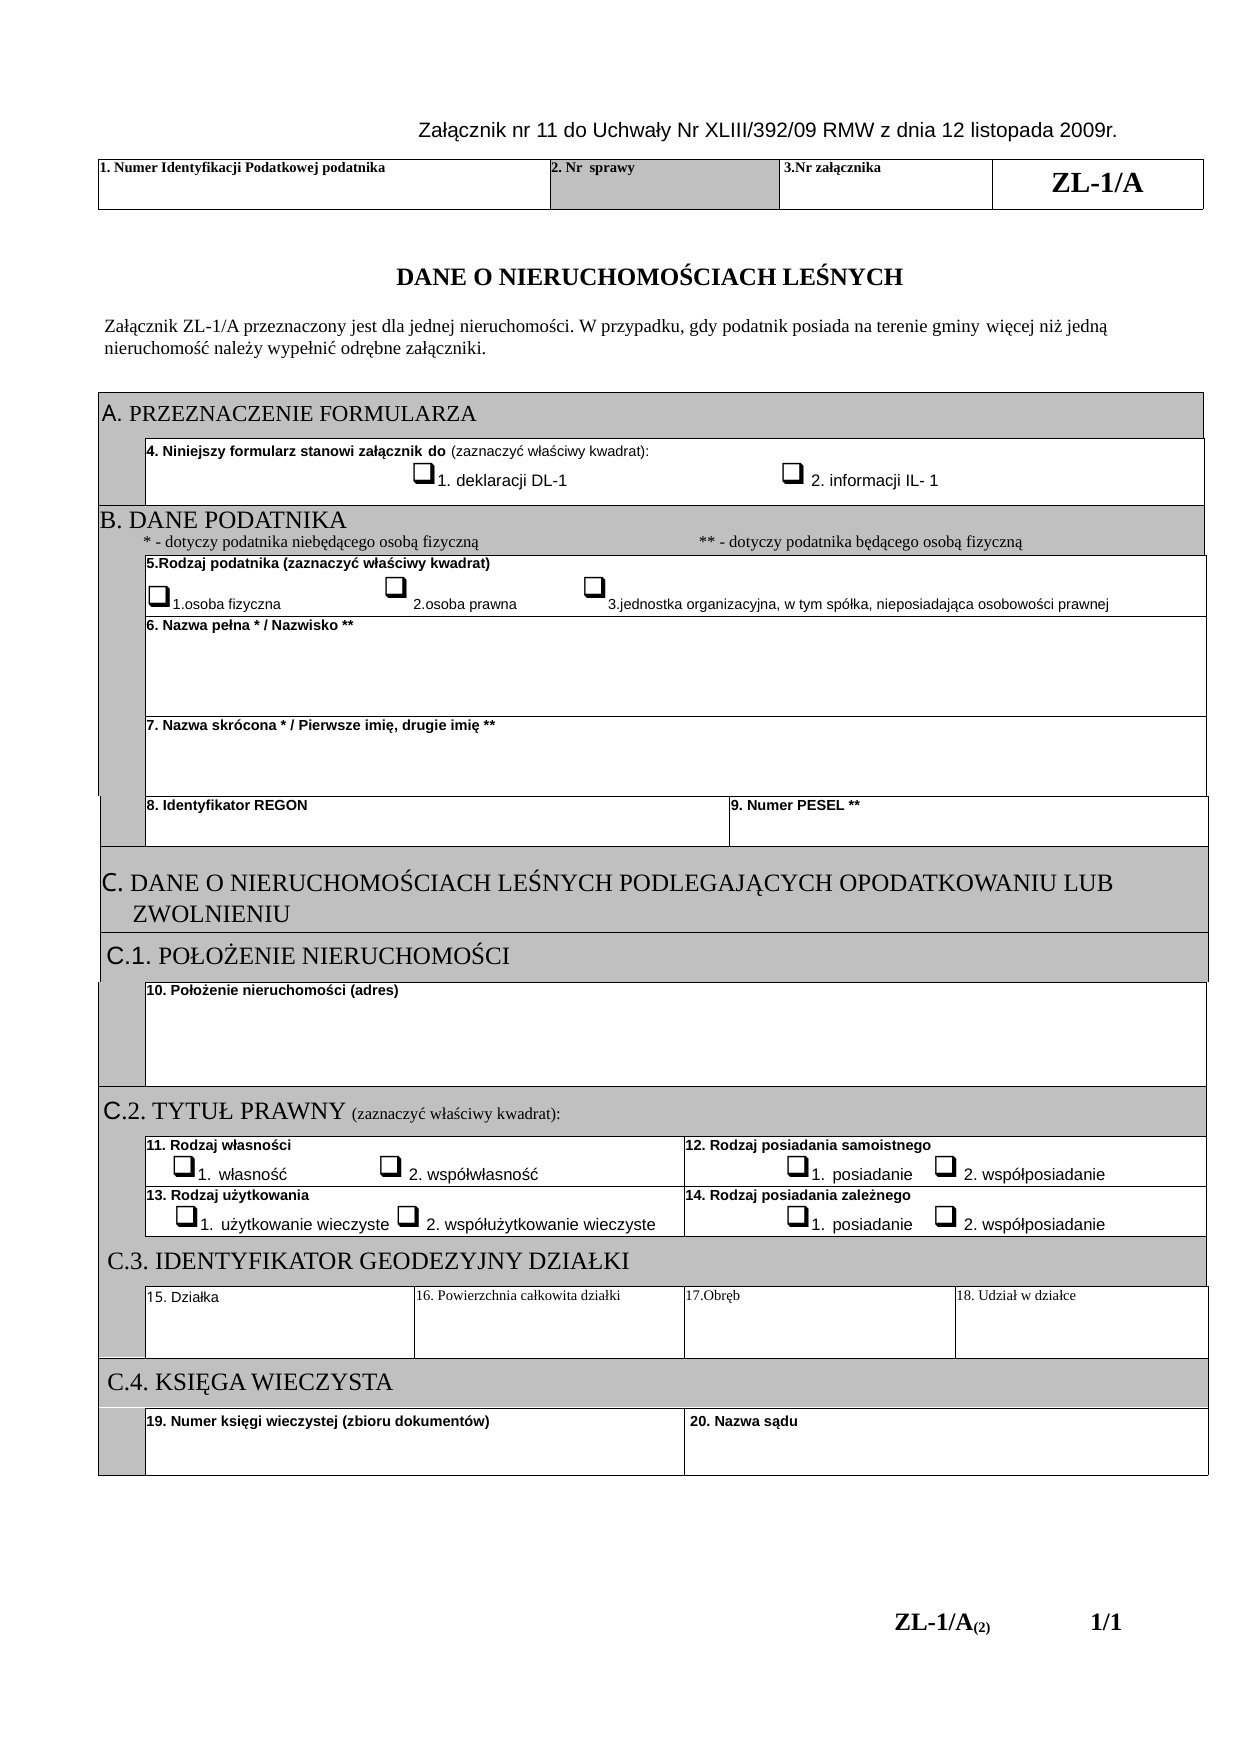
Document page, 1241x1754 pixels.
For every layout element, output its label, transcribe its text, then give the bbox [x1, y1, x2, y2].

table_cell [99, 716, 145, 796]
table_cell 14. Rodzaj posiadania zależnego q1. posiadanie q 2. współposiadanie [685, 1187, 1206, 1236]
table_cell 20. Nazwa sądu [685, 1409, 1208, 1475]
table_cell [99, 1136, 145, 1186]
table_header 8. Identyfikator REGON [146, 797, 729, 846]
table_cell 11. Rodzaj własności q1. własność q 2. współwłasność [146, 1137, 684, 1186]
text Załącznik nr 11 do Uchwały Nr XLIII/392/09 RMW z dnia 12 listopada 2009r. [118, 118, 1122, 142]
table_header 16. Powierzchnia całkowita działki [415, 1287, 684, 1357]
table_header [99, 982, 145, 1086]
table_header [1201, 259, 1228, 309]
table_header 3.Nr załącznika [780, 160, 992, 209]
table_header 1. Numer Identyfikacji Podatkowej podatnika [99, 160, 550, 209]
table_cell 7. Nazwa skrócona * / Pierwsze imię, drugie imię ** [146, 717, 1206, 796]
table_header [98, 210, 750, 259]
table_header 2. Nr sprawy [551, 160, 779, 209]
table_cell 19. Numer księgi wieczystej (zbioru dokumentów) [146, 1409, 684, 1475]
table_header ZL-1/A [993, 160, 1203, 209]
table_header Załącznik ZL-1/A przeznaczony jest dla jednej nieruchomości. W przypadku, gdy podatnik posiada na terenie gminy więcej niż jedną nieruchomość należy wypełnić odrębne załączniki. [98, 310, 1200, 371]
table_header B. DANE PODATNIKA * - dotyczy podatnika niebędącego osobą fizyczną ** - dotyczy podatnika będącego osobą fizyczną [99, 506, 1204, 555]
table_header 9. Numer PESEL ** [730, 797, 1208, 846]
table_header [750, 210, 1203, 259]
table_cell 13. Rodzaj użytkowania q1. użytkowanie wieczyste q 2. współużytkowanie wieczyste [146, 1187, 684, 1236]
table_cell C. DANE O NIERUCHOMOŚCIACH LEŚNYCH PODLEGAJĄCYCH OPODATKOWANIU LUB ZWOLNIENIU [101, 847, 1208, 932]
table_header C.4. KSIĘGA WIECZYSTA [99, 1359, 1208, 1407]
table_cell C.1. POŁOŻENIE NIERUCHOMOŚCI [101, 933, 1208, 982]
table_header 10. Położenie nieruchomości (adres) [146, 983, 1206, 1086]
table_cell [99, 616, 145, 716]
table_header C.2. TYTUŁ PRAWNY (zaznaczyć właściwy kwadrat): [99, 1087, 1206, 1136]
table_header [1200, 371, 1226, 392]
table_header [101, 796, 145, 846]
table_cell 6. Nazwa pełna * / Nazwisko ** [146, 617, 1206, 716]
table_header 5.Rodzaj podatnika (zaznaczyć właściwy kwadrat) q1.osoba fizyczna q 2.osoba prawna q3.jednostka organizacyjna, w tym spółka, nieposiadająca osobowości prawnej [146, 556, 1206, 616]
table_header 18. Udział w działce [956, 1287, 1208, 1357]
table_header DANE O NIERUCHOMOŚCIACH LEŚNYCH [98, 259, 1201, 309]
table_header [1205, 438, 1225, 505]
table_cell C.3. IDENTYFIKATOR GEODEZYJNY DZIAŁKI [99, 1236, 1206, 1286]
table_cell [99, 1408, 145, 1475]
table_header 4. Niniejszy formularz stanowi załącznik do (zaznaczyć właściwy kwadrat): q1. deklaracji DL-1 q 2. informacji IL- 1 [146, 439, 1204, 505]
table_header [106, 371, 1200, 392]
table_header [99, 438, 145, 505]
table_header [98, 371, 106, 392]
table_header A. PRZEZNACZENIE FORMULARZA [99, 393, 1203, 438]
table_header 17.Obręb [685, 1287, 955, 1357]
table_header 15. Działka [146, 1287, 414, 1357]
table_header [99, 1286, 145, 1357]
table_cell [99, 1186, 145, 1236]
table_header [99, 555, 145, 616]
table_cell 12. Rodzaj posiadania samoistnego q1. posiadanie q 2. współposiadanie [685, 1137, 1206, 1186]
